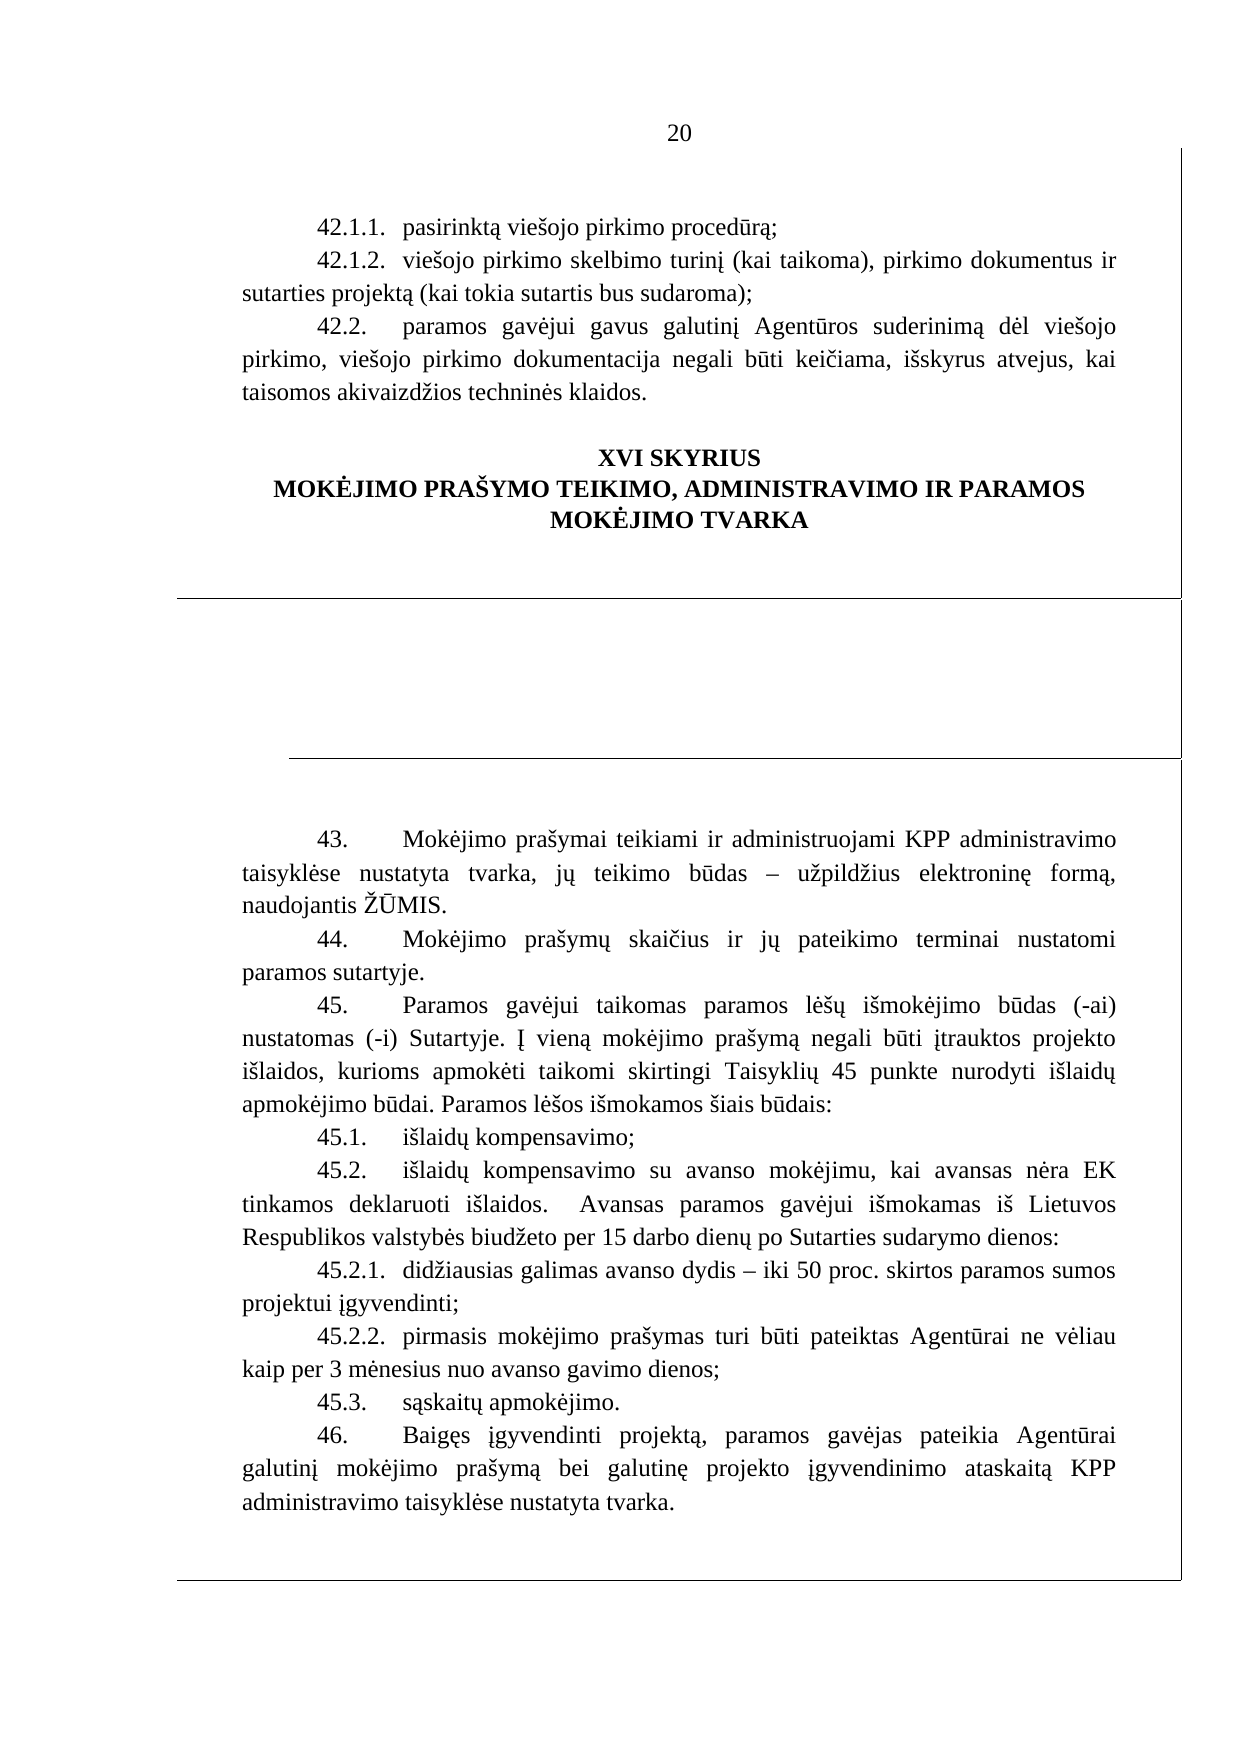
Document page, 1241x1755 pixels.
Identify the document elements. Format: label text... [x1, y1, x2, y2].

text 46. Baigęs įgyvendinti projektą, paramos gavėjas pateikia Agentūrai galutinį mokėjimo prašymą bei galutinę projekto įgyvendinimo ataskaitą KPP administravimo taisyklėse nustatyta tvarka. [177, 1356, 1181, 1580]
text 42.1.1. pasirinktą viešojo pirkimo procedūrą; [177, 148, 1181, 181]
text 42.1.2. viešojo pirkimo skelbimo turinį (kai taikoma), pirkimo dokumentus ir sutarties projektą (kai tokia sutartis bus sudaroma); [177, 181, 1181, 247]
text 45.2. išlaidų kompensavimo su avanso mokėjimu, kai avansas nėra EK tinkamos deklaruoti išlaidos. Avansas paramos gavėjui išmokamas iš Lietuvos Respublikos valstybės biudžeto per 15 darbo dienų po Sutarties sudarymo dienos: [177, 1091, 1181, 1190]
text 45.1. išlaidų kompensavimo; [177, 1057, 1181, 1091]
text MOKĖJIMO PRAŠYMO TEIKIMO, ADMINISTRAVIMO IR PARAMOS MOKĖJIMO TVARKA [177, 409, 1181, 598]
text 42.2. paramos gavėjui gavus galutinį Agentūros suderinimą dėl viešojo pirkimo, viešojo pirkimo dokumentacija negali būti keičiama, išskyrus atvejus, kai taisomos akivaizdžios techninės klaidos. [177, 247, 1181, 379]
text 45.2.2. pirmasis mokėjimo prašymas turi būti pateiktas Agentūrai ne vėliau kaip per 3 mėnesius nuo avanso gavimo dienos; [177, 1257, 1181, 1323]
text 45.3. sąskaitų apmokėjimo. [177, 1323, 1181, 1356]
text 43. Mokėjimo prašymai teikiami ir administruojami KPP administravimo taisyklėse nustatyta tvarka, jų teikimo būdas – užpildžius elektroninę formą, naudojantis ŽŪMIS. [177, 760, 1181, 859]
text XVI SKYRIUS [177, 379, 1181, 409]
text 45.2.1. didžiausias galimas avanso dydis – iki 50 proc. skirtos paramos sumos projektui įgyvendinti; [177, 1190, 1181, 1257]
text 45. Paramos gavėjui taikomas paramos lėšų išmokėjimo būdas (-ai) nustatomas (-i) Sutartyje. Į vieną mokėjimo prašymą negali būti įtrauktos projekto išlaidos, kurioms apmokėti taikomi skirtingi Taisyklių 45 punkte nurodyti išlaidų apmokėjimo būdai. Paramos lėšos išmokamos šiais būdais: [177, 925, 1181, 1057]
text 44. Mokėjimo prašymų skaičius ir jų pateikimo terminai nustatomi paramos sutartyje. [177, 859, 1181, 925]
